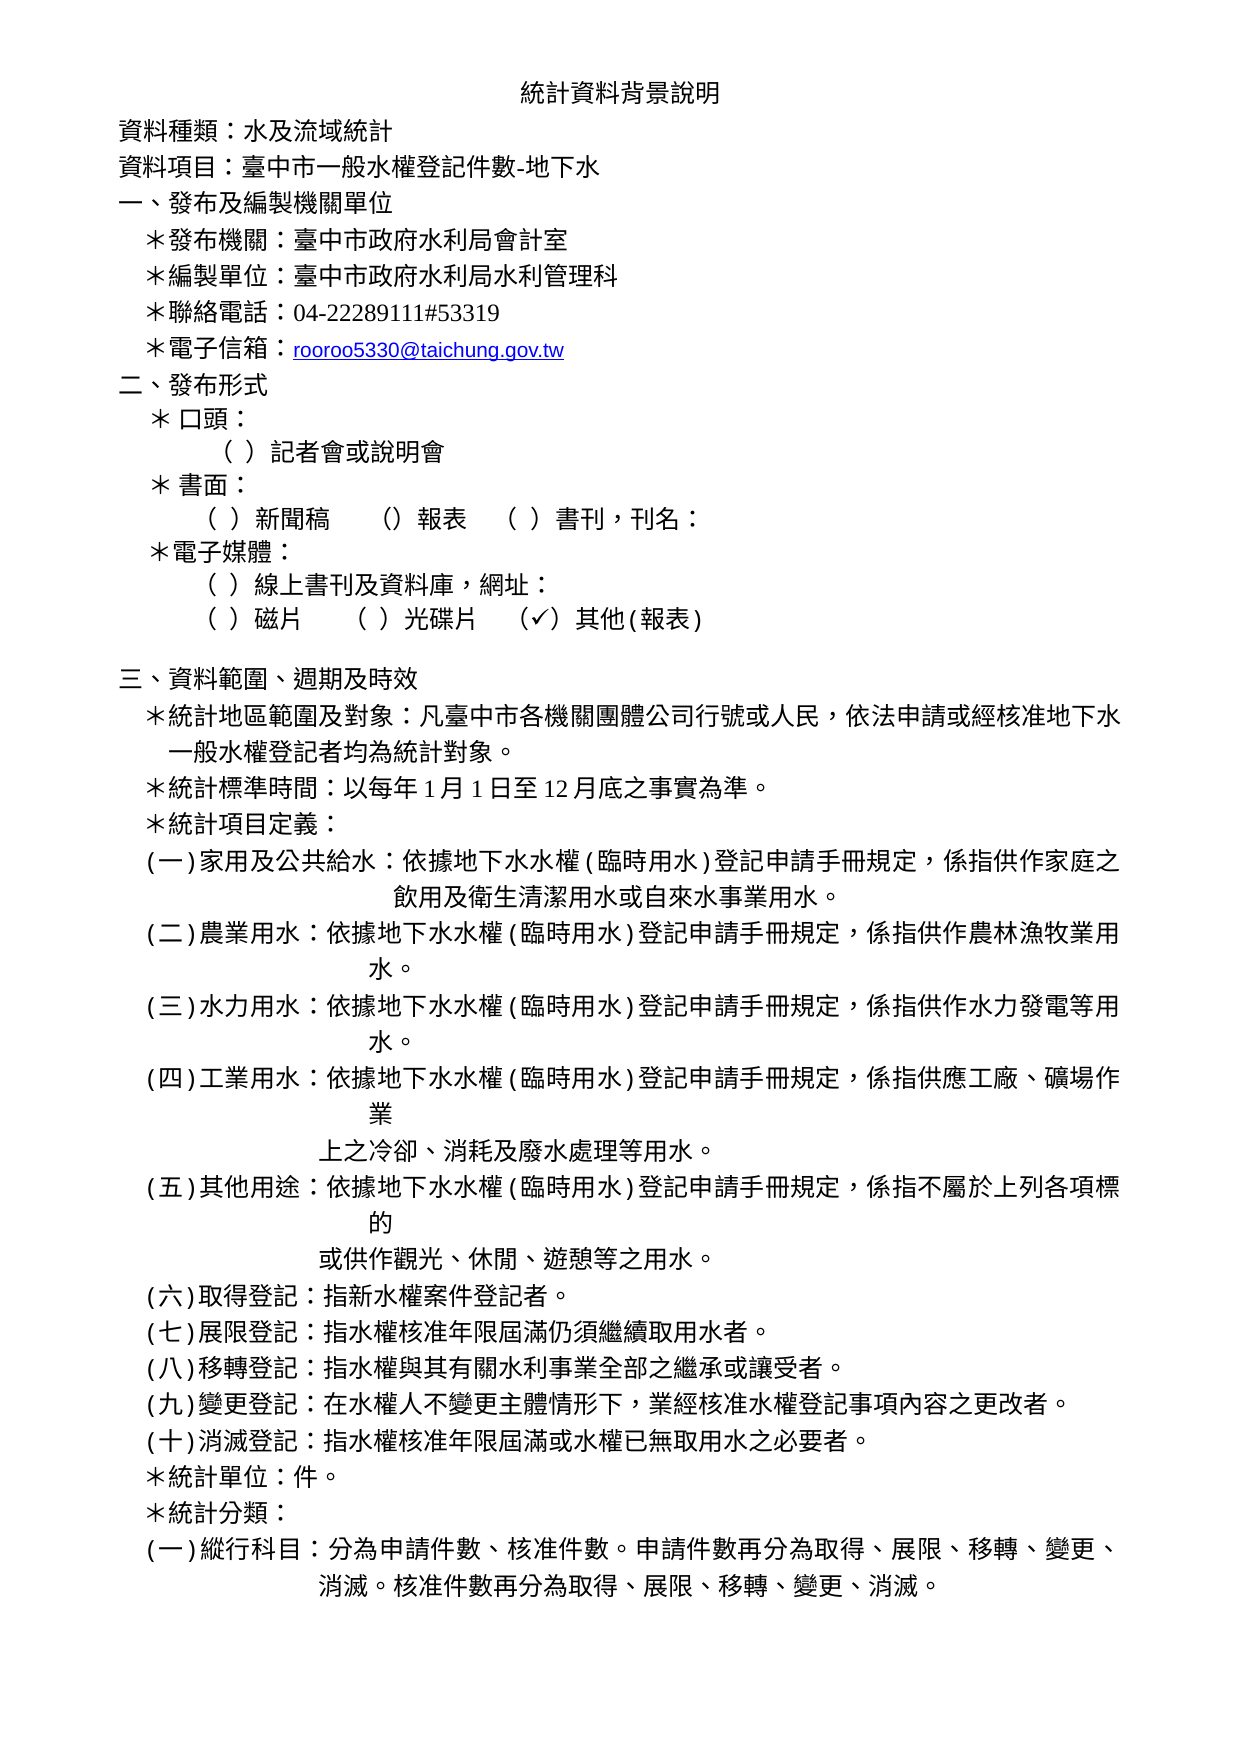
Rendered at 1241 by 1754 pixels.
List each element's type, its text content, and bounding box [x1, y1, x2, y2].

text ＊統計標準時間：以每年1月1日至12月底之事實為準。 [143, 768, 1122, 805]
text (七)展限登記：指水權核准年限屆滿仍須繼續取用水者。 [143, 1312, 1122, 1348]
text ＊統計單位：件。 [143, 1457, 1122, 1493]
text (四)工業用水：依據地下水水權(臨時用水)登記申請手冊規定，係指供應工廠、礦場作業 [143, 1058, 1122, 1131]
text ＊發布機關：臺中市政府水利局會計室 [143, 220, 1122, 256]
text 資料種類：水及流域統計 [118, 110, 1122, 148]
text 上之冷卻、消耗及廢水處理等用水。 [318, 1131, 1122, 1167]
text ＊統計分類： [143, 1493, 1122, 1530]
text (一)縱行科目：分為申請件數、核准件數。申請件數再分為取得、展限、移轉、變更、消滅。核准件數再分為取得、展限、移轉、變更、消滅。 [143, 1530, 1122, 1602]
text （ ）記者會或說明會 [118, 435, 1122, 468]
text (五)其他用途：依據地下水水權(臨時用水)登記申請手冊規定，係指不屬於上列各項標的 [143, 1167, 1122, 1240]
text (六)取得登記：指新水權案件登記者。 [143, 1276, 1122, 1312]
text （ ）新聞稿 （）報表 （ ）書刊，刊名： [148, 501, 1122, 535]
text (一)家用及公共給水：依據地下水水權(臨時用水)登記申請手冊規定，係指供作家庭之飲用及衛生清潔用水或自來水事業用水。 [143, 841, 1122, 913]
text (三)水力用水：依據地下水水權(臨時用水)登記申請手冊規定，係指供作水力發電等用水。 [143, 986, 1122, 1058]
text ＊聯絡電話：04-22289111#53319 [143, 293, 1122, 329]
text (八)移轉登記：指水權與其有關水利事業全部之繼承或讓受者。 [143, 1348, 1122, 1385]
text 資料項目：臺中市一般水權登記件數-地下水 [118, 148, 1122, 184]
text （ ）磁片 （ ）光碟片 （）其他(報表) [182, 601, 1122, 635]
list 書面： [149, 468, 1122, 501]
text (九)變更登記：在水權人不變更主體情形下，業經核准水權登記事項內容之更改者。 [143, 1385, 1122, 1421]
text 二、發布形式 [118, 365, 1122, 401]
text 統計資料背景說明 [118, 74, 1122, 110]
text （ ）線上書刊及資料庫，網址： [182, 568, 1122, 601]
text ＊電子信箱：rooroo5330@taichung.gov.tw [143, 329, 1122, 365]
text ＊統計地區範圍及對象：凡臺中市各機關團體公司行號或人民，依法申請或經核准地下水一般水權登記者均為統計對象。 [143, 696, 1122, 768]
text 三、資料範圍、週期及時效 [118, 660, 1122, 696]
text (十)消滅登記：指水權核准年限屆滿或水權已無取用水之必要者。 [143, 1421, 1122, 1457]
text ＊編製單位：臺中市政府水利局水利管理科 [143, 256, 1122, 293]
list 口頭： [149, 401, 1122, 435]
text 或供作觀光、休閒、遊憩等之用水。 [318, 1240, 1122, 1276]
text ＊電子媒體： [148, 535, 1122, 568]
text 一、發布及編製機關單位 [118, 184, 1122, 220]
text ＊統計項目定義： [143, 805, 1122, 841]
text (二)農業用水：依據地下水水權(臨時用水)登記申請手冊規定，係指供作農林漁牧業用水。 [143, 913, 1122, 986]
